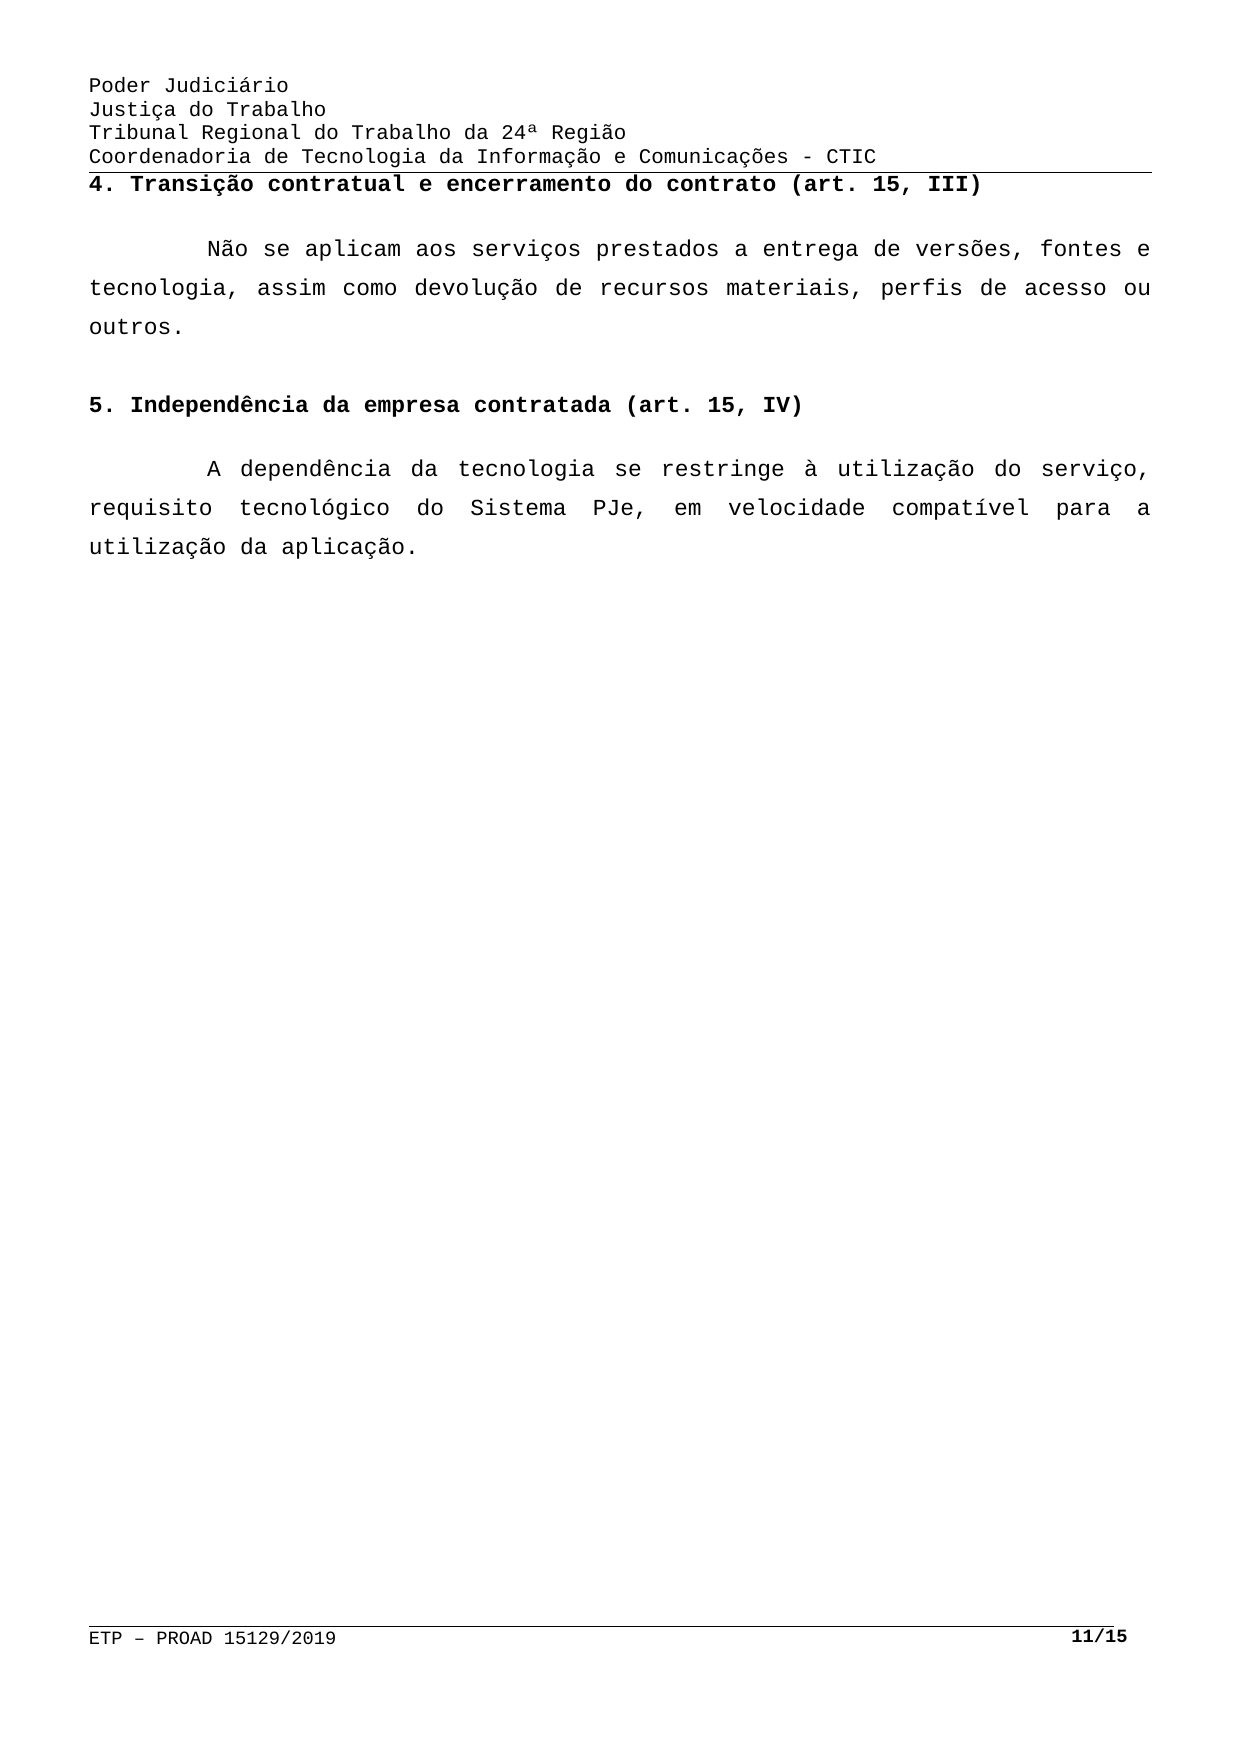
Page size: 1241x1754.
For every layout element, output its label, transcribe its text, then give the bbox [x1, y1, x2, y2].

text A dependência da tecnologia se restringe à utilização do serviço, requisito tecnológico do Sistema PJe, em velocidade compatível para a utilização da aplicação. [89, 458, 1152, 561]
text 4. Transição contratual e encerramento do contrato (art. 15, III) [89, 173, 1152, 199]
text Não se aplicam aos serviços prestados a entrega de versões, fontes e tecnologia, assim como devolução de recursos materiais, perfis de acesso ou outros. [89, 237, 1152, 341]
text 5. Independência da empresa contratada (art. 15, IV) [89, 393, 1152, 419]
